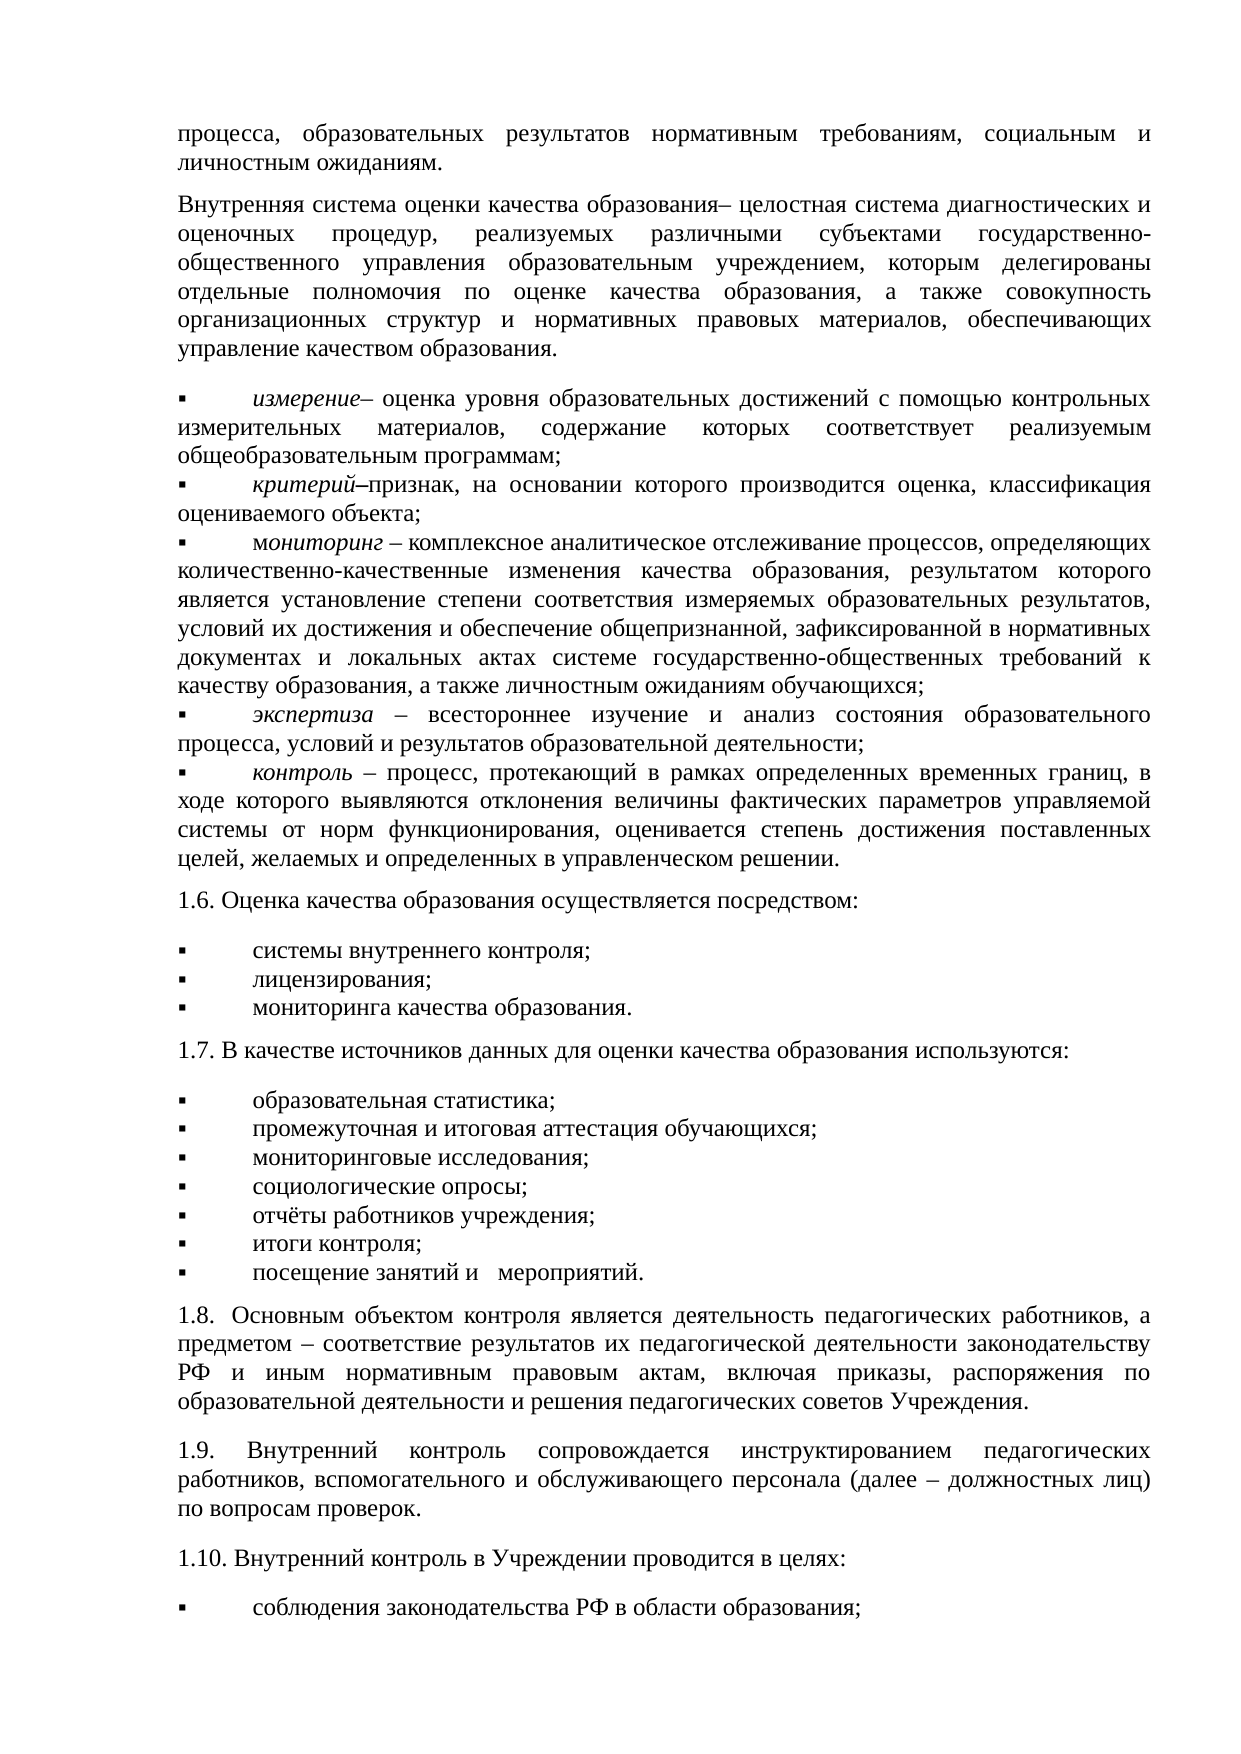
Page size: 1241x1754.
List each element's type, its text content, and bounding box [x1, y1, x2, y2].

list критерий–признак, на основании которого производится оценка, классификация оцениваемого объекта; [177, 469, 1152, 527]
list итоги контроля; [177, 1228, 1152, 1257]
list соблюдения законодательства РФ в области образования; [177, 1592, 1152, 1621]
text 1.6. Оценка качества образования осуществляется посредством: [177, 885, 1152, 914]
list посещение занятий и мероприятий. [177, 1257, 1152, 1286]
text 1.8. Основным объектом контроля является деятельность педагогических работников, а предметом – соответствие результатов их педагогической деятельности законодательству РФ и иным нормативным правовым актам, включая приказы, распоряжения по образовательной деятельности и решения педагогических советов Учреждения. [177, 1300, 1152, 1415]
list экспертиза – всестороннее изучение и анализ состояния образовательного процесса, условий и результатов образовательной деятельности; [177, 699, 1152, 757]
list мониторинг – комплексное аналитическое отслеживание процессов, определяющих количественно-качественные изменения качества образования, результатом которого является установление степени соответствия измеряемых образовательных результатов, условий их достижения и обеспечение общепризнанной, зафиксированной в нормативных документах и локальных актах системе государственно-общественных требований к качеству образования, а также личностным ожиданиям обучающихся; [177, 527, 1152, 699]
list измерение– оценка уровня образовательных достижений с помощью контрольных измерительных материалов, содержание которых соответствует реализуемым общеобразовательным программам; [177, 383, 1152, 469]
list процесса, образовательных результатов нормативным требованиям, социальным и личностным ожиданиям. [177, 118, 1152, 176]
list социологические опросы; [177, 1171, 1152, 1200]
text 1.9. Внутренний контроль сопровождается инструктированием педагогических работников, вспомогательного и обслуживающего персонала (далее – должностных лиц) по вопросам проверок. [177, 1436, 1152, 1522]
list отчёты работников учреждения; [177, 1200, 1152, 1228]
list образовательная статистика; [177, 1085, 1152, 1113]
text 1.10. Внутренний контроль в Учреждении проводится в целях: [177, 1543, 1152, 1571]
list лицензирования; [177, 964, 1152, 992]
list промежуточная и итоговая аттестация обучающихся; [177, 1113, 1152, 1142]
text Внутренняя система оценки качества образования– целостная система диагностических и оценочных процедур, реализуемых различными субъектами государственно-общественного управления образовательным учреждением, которым делегированы отдельные полномочия по оценке качества образования, а также совокупность организационных структур и нормативных правовых материалов, обеспечивающих управление качеством образования. [177, 189, 1152, 362]
list системы внутреннего контроля; [177, 935, 1152, 964]
text 1.7. В качестве источников данных для оценки качества образования используются: [177, 1035, 1152, 1064]
list мониторинга качества образования. [177, 992, 1152, 1021]
list мониторинговые исследования; [177, 1142, 1152, 1171]
list контроль – процесс, протекающий в рамках определенных временных границ, в ходе которого выявляются отклонения величины фактических параметров управляемой системы от норм функционирования, оценивается степень достижения поставленных целей, желаемых и определенных в управленческом решении. [177, 757, 1152, 872]
